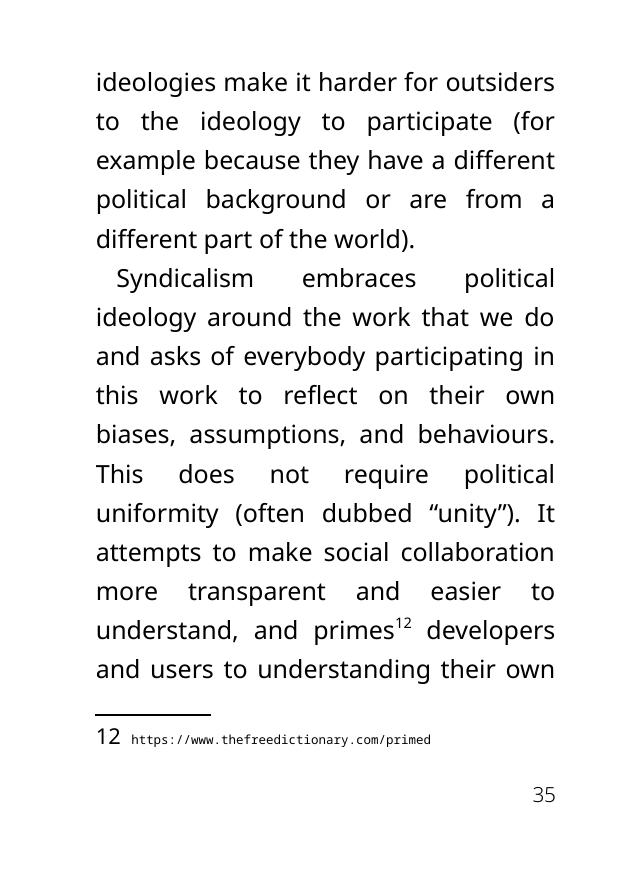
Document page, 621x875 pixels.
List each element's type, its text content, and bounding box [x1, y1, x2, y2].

text https://www.thefreedictionary.com/primed [96, 721, 555, 750]
text ideologies make it harder for outsiders to the ideology to participate (for example because they have a different political background or are from a different part of the world). [96, 65, 555, 255]
text Syndicalism embraces political ideology around the work that we do and asks of everybody participating in this work to reflect on their own biases, assumptions, and behaviours. This does not require political uniformity (often dubbed “unity”). It attempts to make social collaboration more transparent and easier to understand, and primes developers and users to understanding their own [96, 261, 555, 686]
